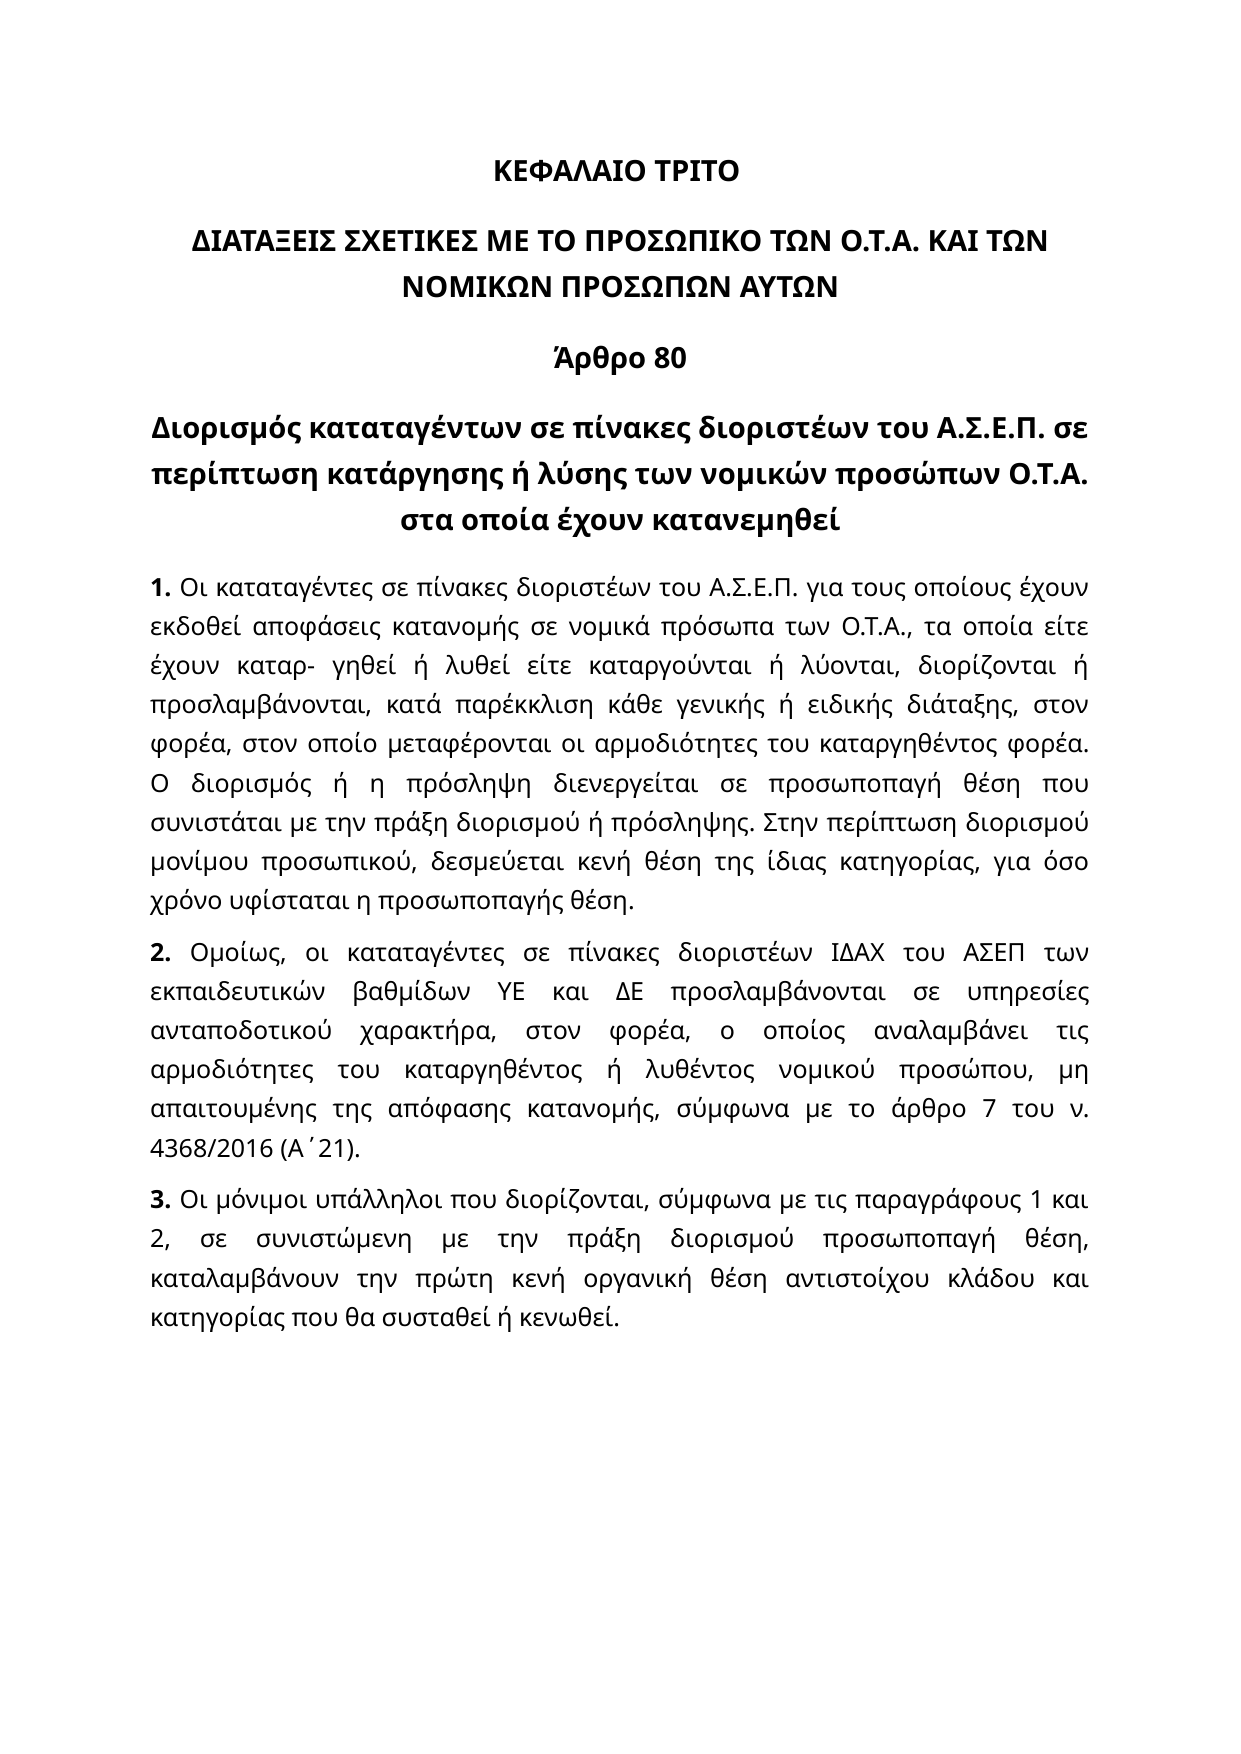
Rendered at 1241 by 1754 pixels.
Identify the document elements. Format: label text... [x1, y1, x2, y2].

subtitle Διορισμός καταταγέντων σε πίνακες διοριστέων του Α.Σ.Ε.Π. σε περίπτωση κατάργησης ή λύσης των νομικών προσώπων Ο.Τ.Α. στα οποία έχουν κατανεμηθεί [150, 407, 1090, 538]
text 3. Οι μόνιμοι υπάλληλοι που διορίζονται, σύμφωνα με τις παραγράφους 1 και 2, σε συνιστώμενη με την πράξη διορισμού προσωποπαγή θέση, καταλαμβάνουν την πρώτη κενή οργανική θέση αντιστοίχου κλάδου και κατηγορίας που θα συσταθεί ή κενωθεί. [150, 1182, 1090, 1333]
text 2. Ομοίως, οι καταταγέντες σε πίνακες διοριστέων ΙΔΑΧ του ΑΣΕΠ των εκπαιδευτικών βαθμίδων ΥΕ και ΔΕ προσλαμβάνονται σε υπηρεσίες ανταποδοτικού χαρακτήρα, στον φορέα, ο οποίος αναλαμβάνει τις αρμοδιότητες του καταργηθέντος ή λυθέντος νομικού προσώπου, μη απαιτουμένης της απόφασης κατανομής, σύμφωνα με το άρθρο 7 του ν. 4368/2016 (Α΄21). [150, 934, 1090, 1164]
subtitle ΚΕΦΑΛΑΙΟ ΤΡΙΤΟ [150, 150, 1090, 190]
subtitle ΔΙΑΤΑΞΕΙΣ ΣΧΕΤΙΚΕΣ ΜΕ ΤΟ ΠΡΟΣΩΠΙΚΟ ΤΩΝ Ο.Τ.Α. ΚΑΙ ΤΩΝ ΝΟΜΙΚΩΝ ΠΡΟΣΩΠΩΝ ΑΥΤΩΝ [150, 221, 1090, 306]
subtitle Άρθρο 80 [150, 337, 1090, 377]
text 1. Οι καταταγέντες σε πίνακες διοριστέων του Α.Σ.Ε.Π. για τους οποίους έχουν εκδοθεί αποφάσεις κατανομής σε νομικά πρόσωπα των Ο.Τ.Α., τα οποία είτε έχουν καταρ- γηθεί ή λυθεί είτε καταργούνται ή λύονται, διορίζονται ή προσλαμβάνονται, κατά παρέκκλιση κάθε γενικής ή ειδικής διάταξης, στον φορέα, στον οποίο μεταφέρονται οι αρμοδιότητες του καταργηθέντος φορέα. Ο διορισμός ή η πρόσληψη διενεργείται σε προσωποπαγή θέση που συνιστάται με την πράξη διορισμού ή πρόσληψης. Στην περίπτωση διορισμού μονίμου προσωπικού, δεσμεύεται κενή θέση της ίδιας κατηγορίας, για όσο χρόνο υφίσταται η προσωποπαγής θέση. [150, 569, 1090, 917]
